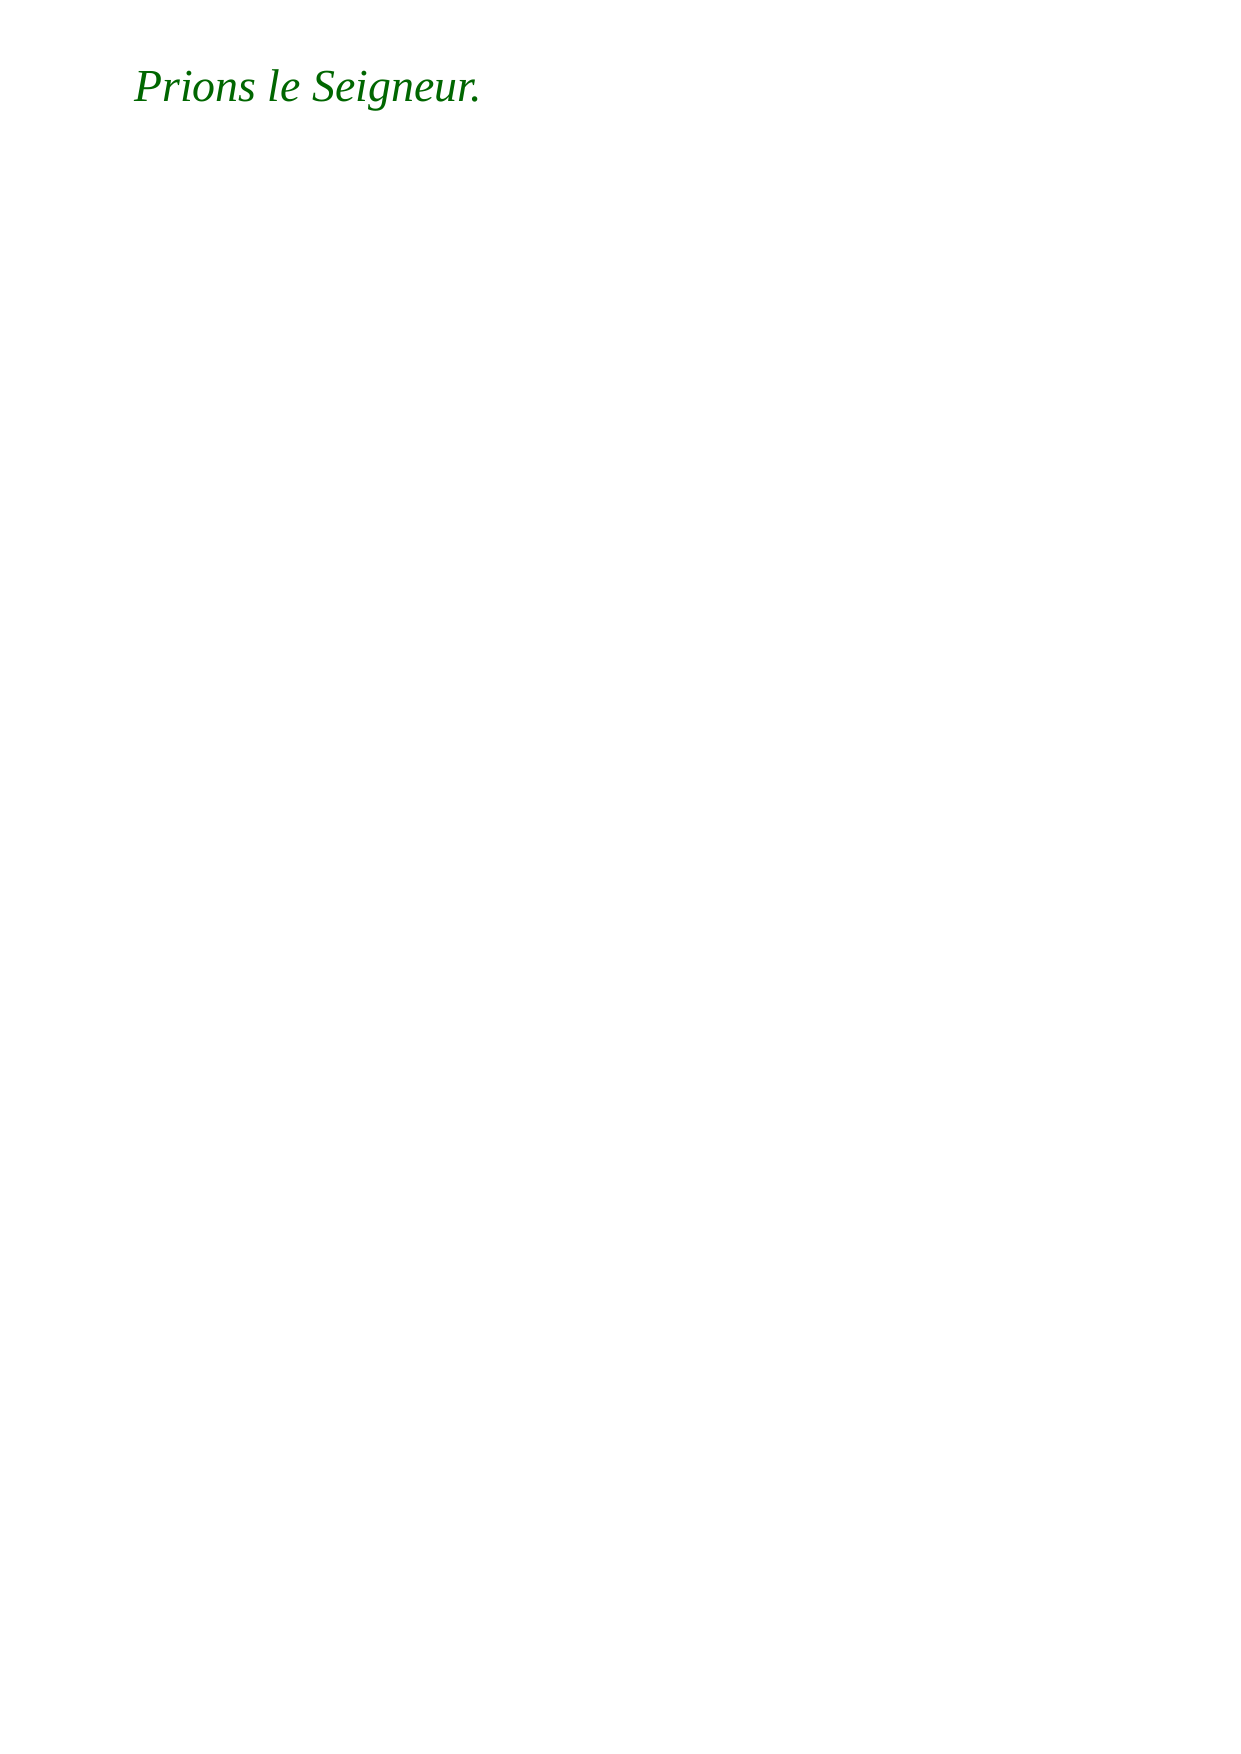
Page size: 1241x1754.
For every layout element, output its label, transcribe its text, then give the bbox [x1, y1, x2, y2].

list Prions le Seigneur. [97, 59, 1181, 112]
